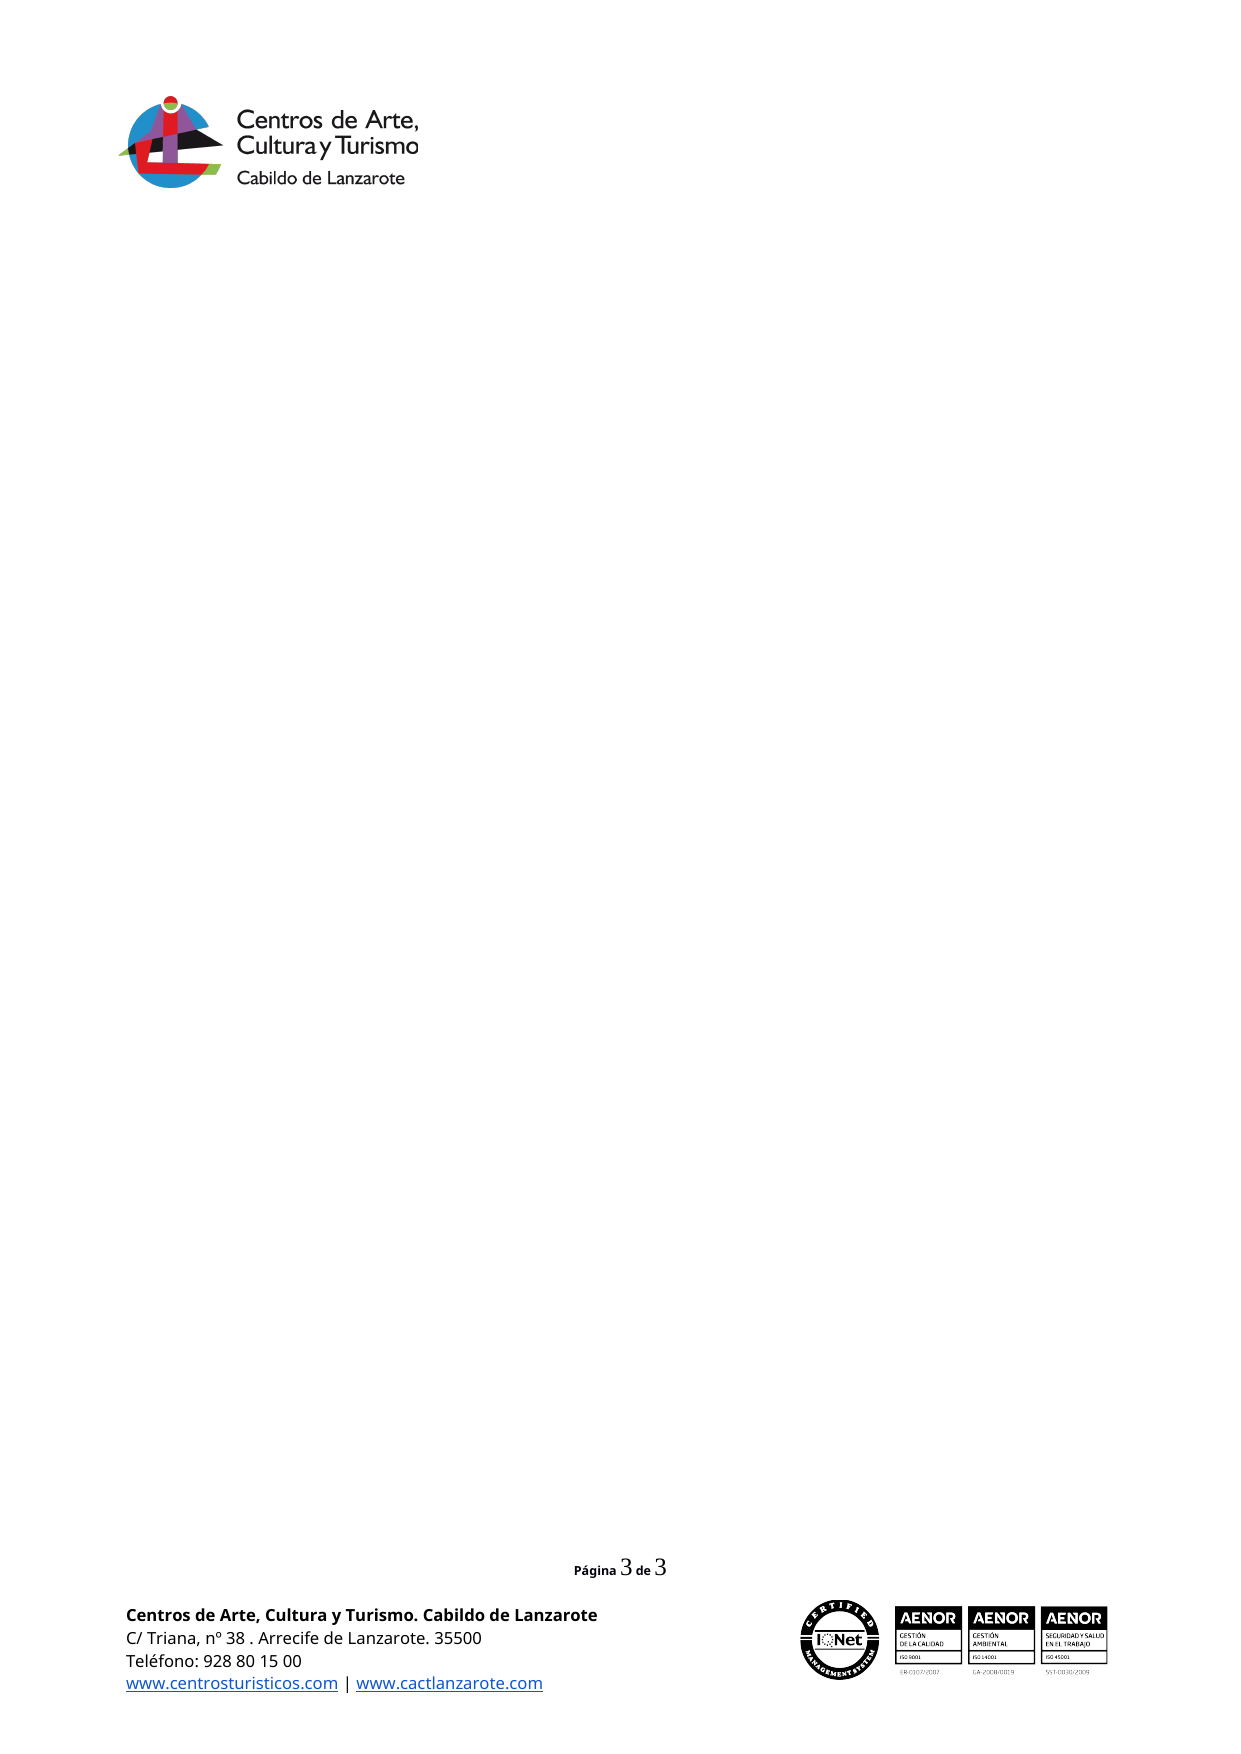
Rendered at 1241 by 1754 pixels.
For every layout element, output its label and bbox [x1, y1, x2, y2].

picture [800, 1600, 1108, 1680]
picture [118, 96, 418, 188]
